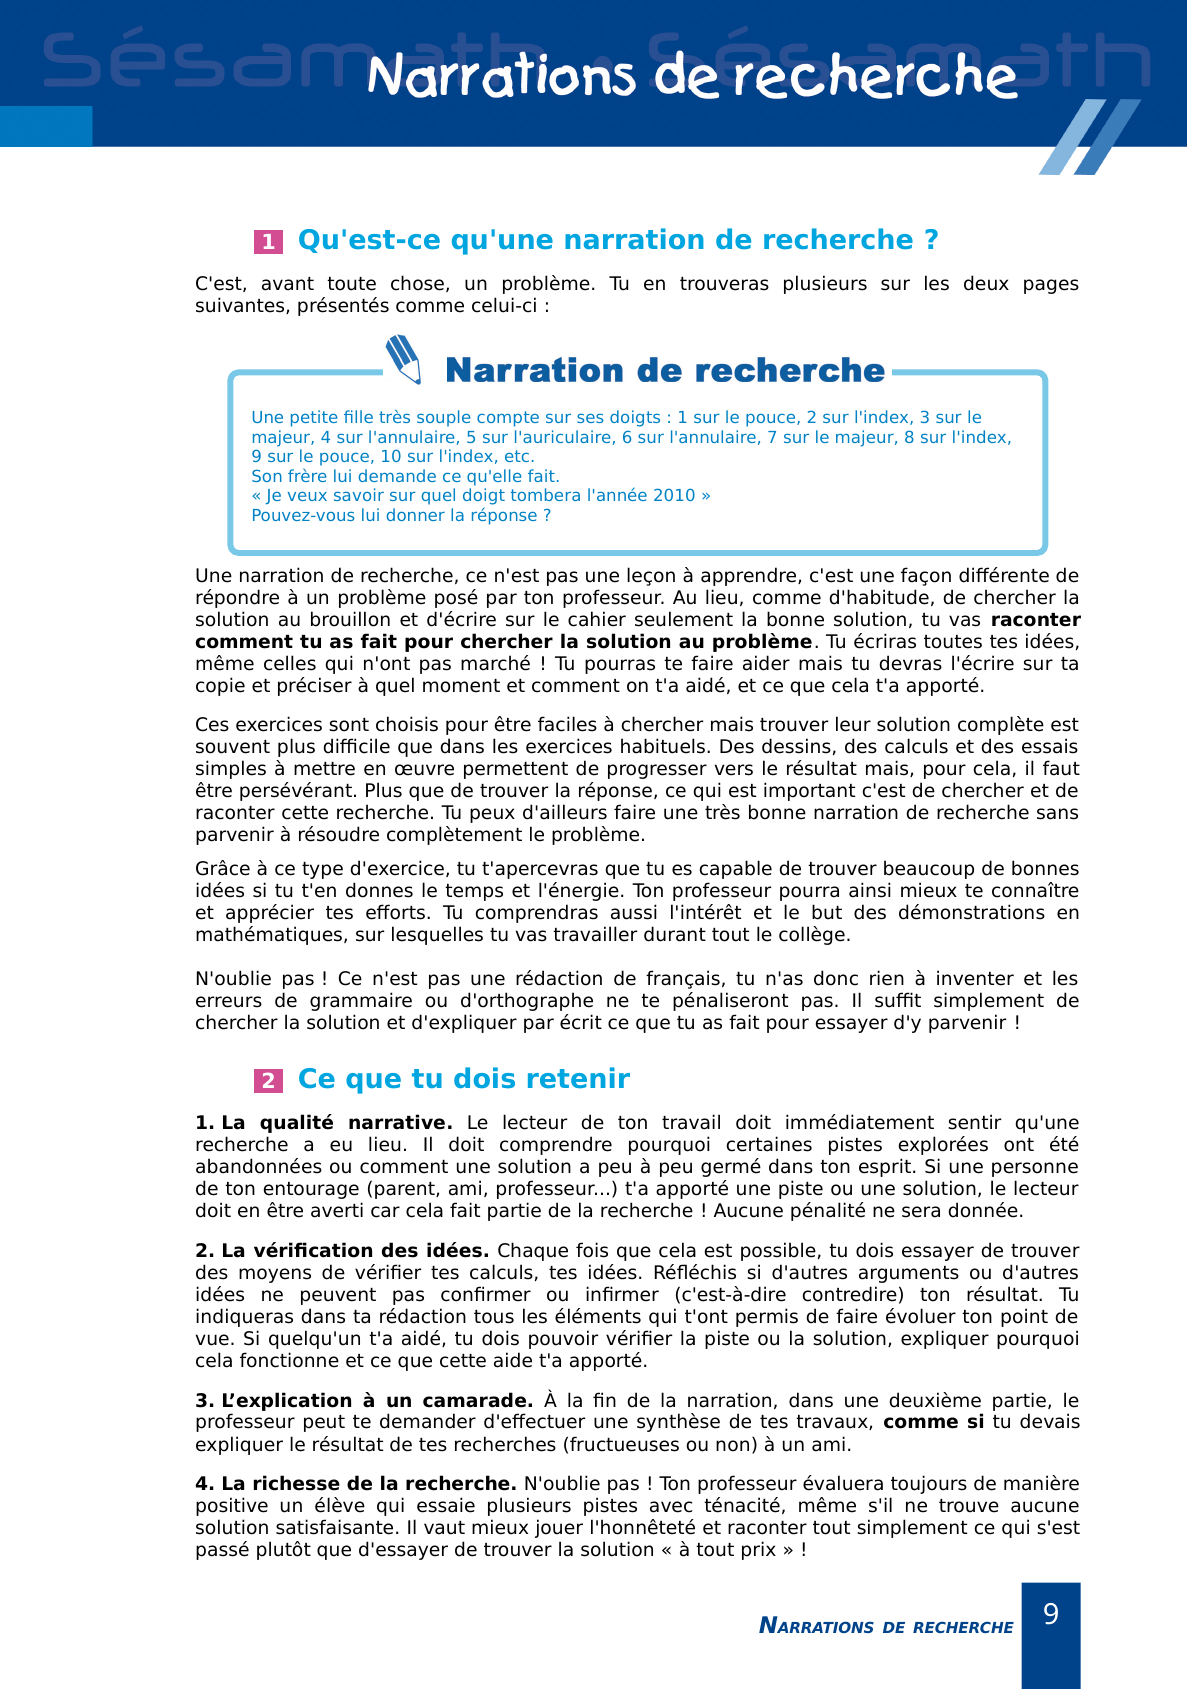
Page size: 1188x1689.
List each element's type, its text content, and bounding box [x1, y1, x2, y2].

text N'oublie pas ! Ce n'est pas une rédaction de français, tu n'as donc rien à inventer et les erreurs de grammaire ou d'orthographe ne te pénaliseront pas. Il suffit simplement de chercher la solution et d'expliquer par écrit ce que tu as fait pour essayer d'y parvenir ! [195, 968, 1081, 1034]
text Une narration de recherche, ce n'est pas une leçon à apprendre, c'est une façon différente de répondre à un problème posé par ton professeur. Au lieu, comme d'habitude, de chercher la solution au brouillon et d'écrire sur le cahier seulement la bonne solution, tu vas raconter comment tu as fait pour chercher la solution au problème. Tu écriras toutes tes idées, même celles qui n'ont pas marché ! Tu pourras te faire aider mais tu devras l'écrire sur ta copie et préciser à quel moment et comment on t'a aidé, et ce que cela t'a apporté. [195, 565, 1081, 697]
list Ce que tu dois retenir [254, 1063, 1081, 1094]
text Ces exercices sont choisis pour être faciles à chercher mais trouver leur solution complète est souvent plus difficile que dans les exercices habituels. Des dessins, des calculs et des essais simples à mettre en œuvre permettent de progresser vers le résultat mais, pour cela, il faut être persévérant. Plus que de trouver la réponse, ce qui est important c'est de chercher et de raconter cette recherche. Tu peux d'ailleurs faire une très bonne narration de recherche sans parvenir à résoudre complètement le problème. [195, 714, 1081, 846]
picture [0, 0, 1187, 175]
list Qu'est-ce qu'une narration de recherche ? [254, 224, 1081, 256]
text Grâce à ce type d'exercice, tu t'apercevras que tu es capable de trouver beaucoup de bonnes idées si tu t'en donnes le temps et l'énergie. Ton professeur pourra ainsi mieux te connaître et apprécier tes efforts. Tu comprendras aussi l'intérêt et le but des démonstrations en mathématiques, sur lesquelles tu vas travailler durant tout le collège. [195, 858, 1081, 946]
list La vérification des idées. Chaque fois que cela est possible, tu dois essayer de trouver des moyens de vérifier tes calculs, tes idées. Réfléchis si d'autres arguments ou d'autres idées ne peuvent pas confirmer ou infirmer (c'est-à-dire contredire) ton résultat. Tu indiqueras dans ta rédaction tous les éléments qui t'ont permis de faire évoluer ton point de vue. Si quelqu'un t'a aidé, tu dois pouvoir vérifier la piste ou la solution, expliquer pourquoi cela fonctionne et ce que cette aide t'a apporté. [195, 1240, 1081, 1372]
list La richesse de la recherche. N'oublie pas ! Ton professeur évaluera toujours de manière positive un élève qui essaie plusieurs pistes avec ténacité, même s'il ne trouve aucune solution satisfaisante. Il vaut mieux jouer l'honnêteté et raconter tout simplement ce qui s'est passé plutôt que d'essayer de trouver la solution « à tout prix » ! [195, 1473, 1081, 1561]
picture [383, 334, 892, 387]
text C'est, avant toute chose, un problème. Tu en trouveras plusieurs sur les deux pages suivantes, présentés comme celui-ci : [195, 273, 1081, 317]
list L’explication à un camarade. À la fin de la narration, dans une deuxième partie, le professeur peut te demander d'effectuer une synthèse de tes travaux, comme si tu devais expliquer le résultat de tes recherches (fructueuses ou non) à un ami. [195, 1389, 1081, 1455]
list La qualité narrative. Le lecteur de ton travail doit immédiatement sentir qu'une recherche a eu lieu. Il doit comprendre pourquoi certaines pistes explorées ont été abandonnées ou comment une solution a peu à peu germé dans ton esprit. Si une personne de ton entourage (parent, ami, professeur...) t'a apporté une piste ou une solution, le lecteur doit en être averti car cela fait partie de la recherche ! Aucune pénalité ne sera donnée. [195, 1112, 1081, 1222]
